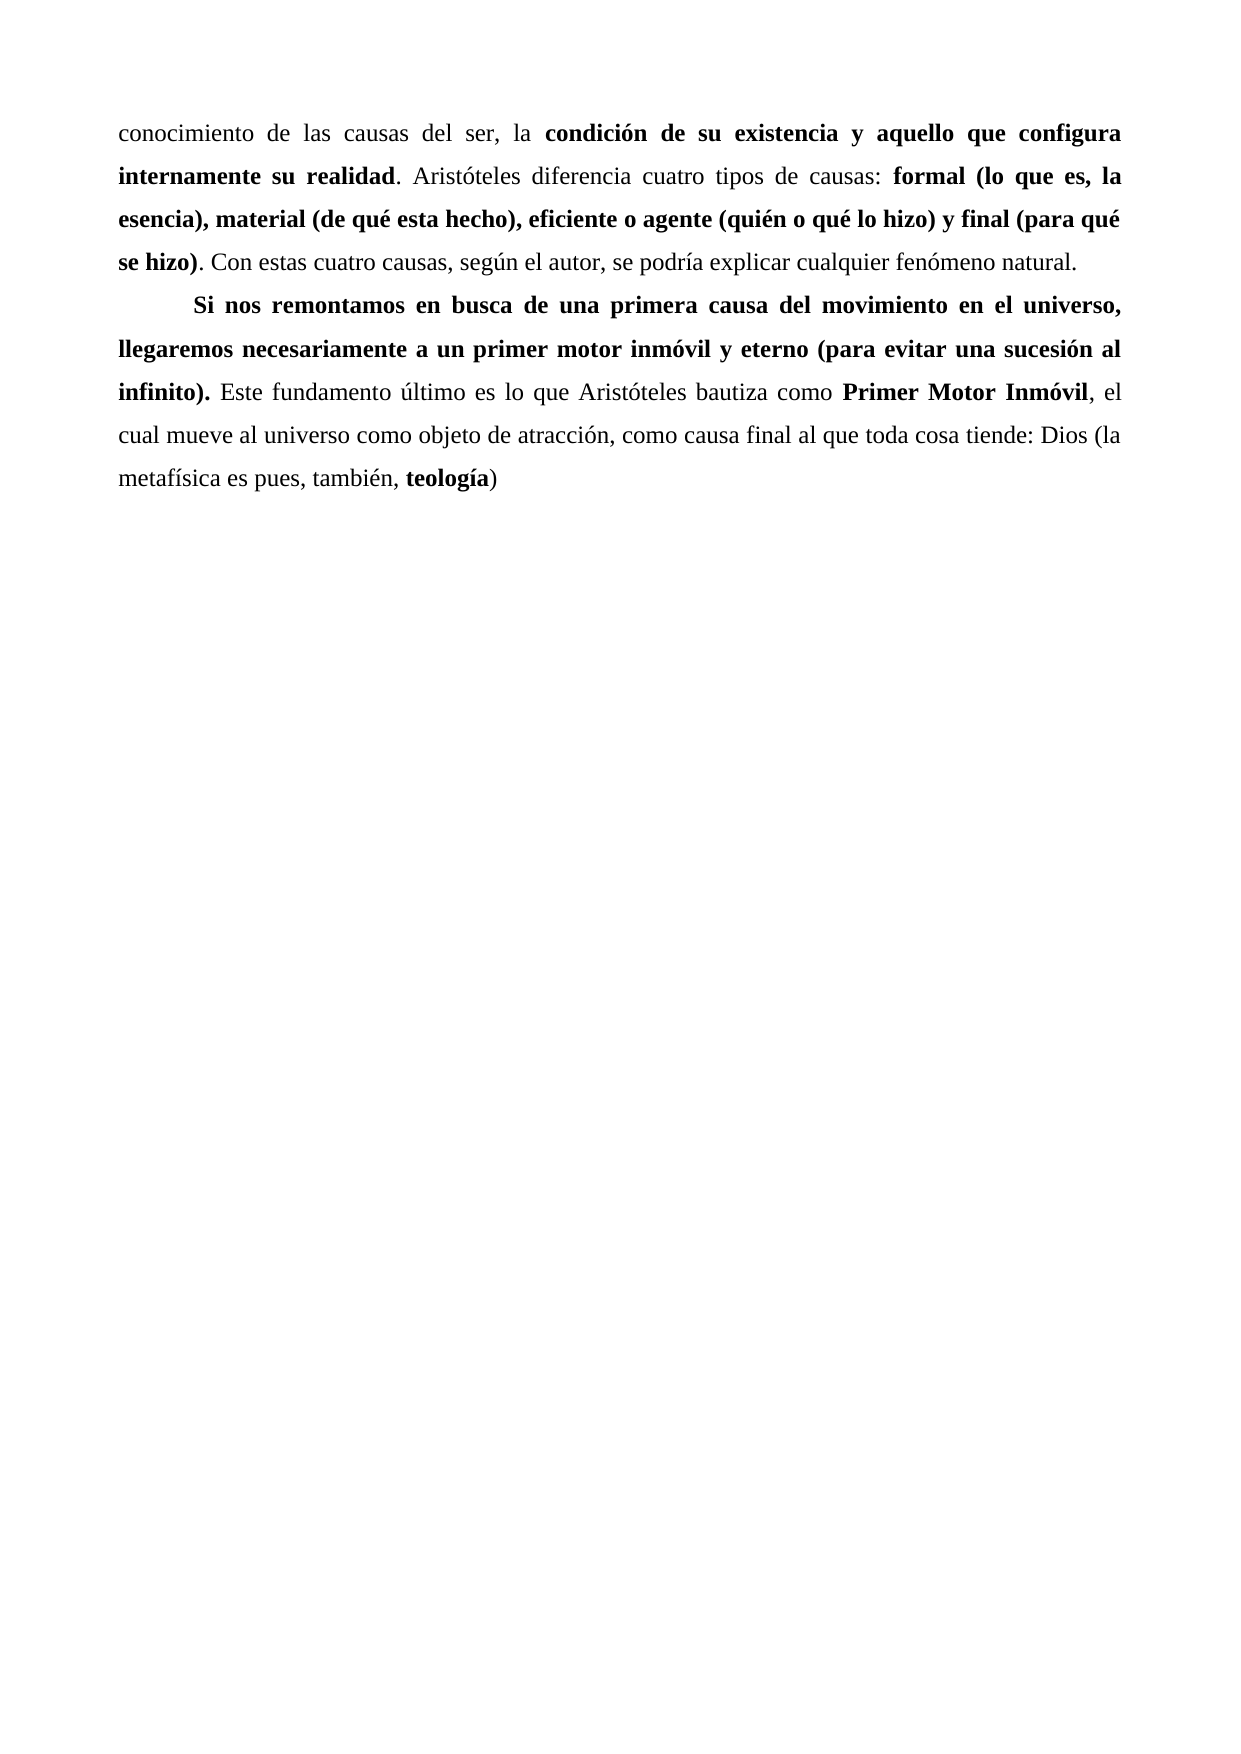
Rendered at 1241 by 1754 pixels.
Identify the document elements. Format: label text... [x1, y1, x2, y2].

text conocimiento de las causas del ser, la condición de su existencia y aquello que configura internamente su realidad. Aristóteles diferencia cuatro tipos de causas: formal (lo que es, la esencia), material (de qué esta hecho), eficiente o agente (quién o qué lo hizo) y final (para qué se hizo). Con estas cuatro causas, según el autor, se podría explicar cualquier fenómeno natural. [118, 118, 1122, 276]
text Si nos remontamos en busca de una primera causa del movimiento en el universo, llegaremos necesariamente a un primer motor inmóvil y eterno (para evitar una sucesión al infinito). Este fundamento último es lo que Aristóteles bautiza como Primer Motor Inmóvil, el cual mueve al universo como objeto de atracción, como causa final al que toda cosa tiende: Dios (la metafísica es pues, también, teología) [118, 291, 1122, 492]
